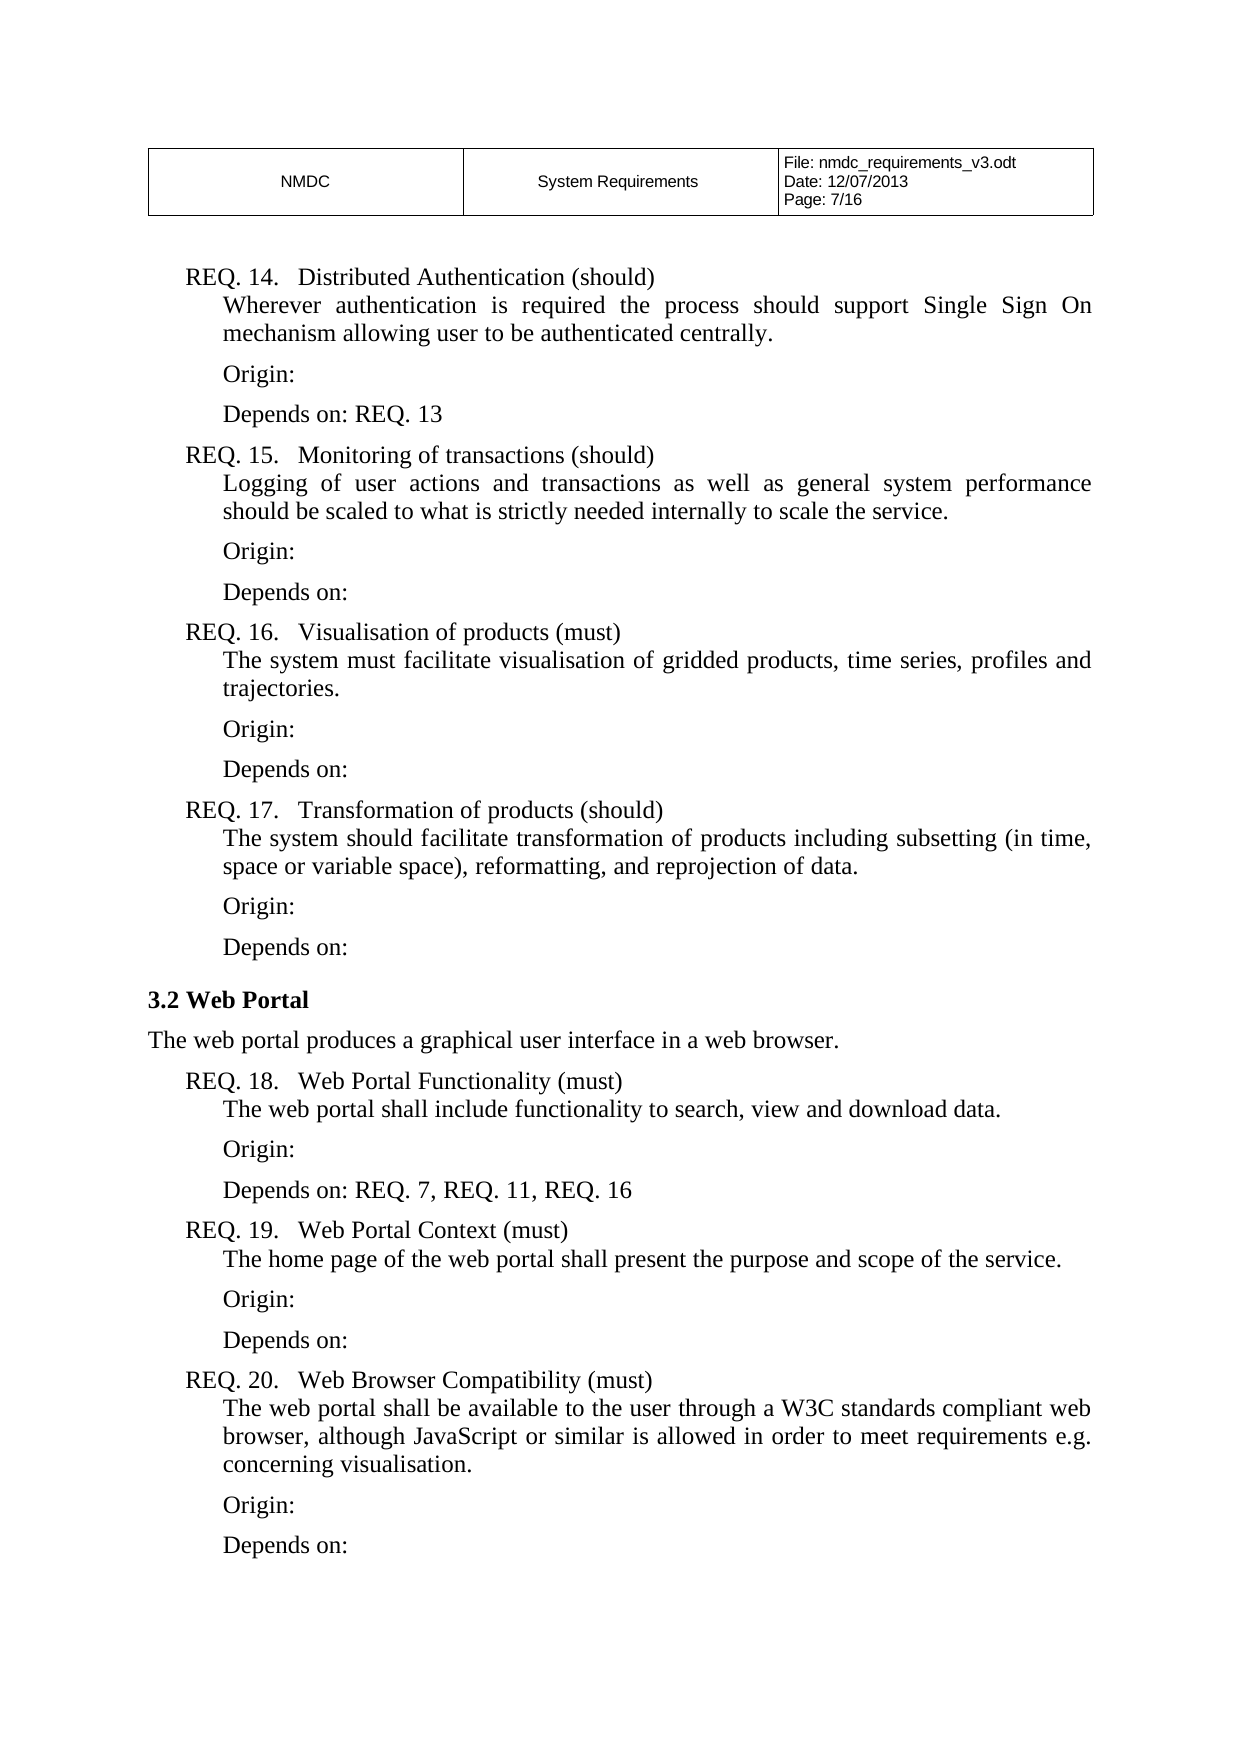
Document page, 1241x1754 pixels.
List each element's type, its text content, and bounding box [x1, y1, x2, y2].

list Depends on: [185, 755, 1093, 783]
list Monitoring of transactions (should) [185, 441, 1093, 468]
list Visualisation of products (must) [185, 618, 1093, 646]
list The home page of the web portal shall present the purpose and scope of the service. [185, 1244, 1093, 1272]
list Depends on: REQ. 7., REQ. 11., REQ. 16. [185, 1176, 1093, 1204]
list The web portal shall include functionality to search, view and download data. [185, 1095, 1093, 1123]
list Depends on: [185, 578, 1093, 606]
list Web Portal Context (must) [185, 1216, 1093, 1244]
list Origin: [185, 1285, 1093, 1313]
list Depends on: [185, 1531, 1093, 1559]
list The system must facilitate visualisation of gridded products, time series, profiles and trajectories. [185, 646, 1093, 702]
list Logging of user actions and transactions as well as general system performance should be scaled to what is strictly needed internally to scale the service. [185, 468, 1093, 524]
list Origin: [185, 892, 1093, 920]
list The web portal shall be available to the user through a W3C standards compliant web browser, although JavaScript or similar is allowed in order to meet requirements e.g. concerning visualisation. [185, 1394, 1093, 1478]
list Transformation of products (should) [185, 796, 1093, 824]
text The web portal produces a graphical user interface in a web browser. [148, 1026, 1093, 1054]
list Origin: [185, 715, 1093, 743]
list Origin: [185, 359, 1093, 387]
subtitle Web Portal [148, 986, 1093, 1014]
list Depends on: REQ. 13. [185, 400, 1093, 428]
list Distributed Authentication (should) [185, 263, 1093, 291]
list Web Portal Functionality (must) [185, 1067, 1093, 1095]
list Origin: [185, 537, 1093, 565]
list Depends on: [185, 933, 1093, 961]
list Origin: [185, 1491, 1093, 1519]
list Web Browser Compatibility (must) [185, 1366, 1093, 1394]
list Depends on: [185, 1326, 1093, 1353]
list The system should facilitate transformation of products including subsetting (in time, space or variable space), reformatting, and reprojection of data. [185, 824, 1093, 880]
list Origin: [185, 1135, 1093, 1163]
list Wherever authentication is required the process should support Single Sign On mechanism allowing user to be authenticated centrally. [185, 291, 1093, 347]
